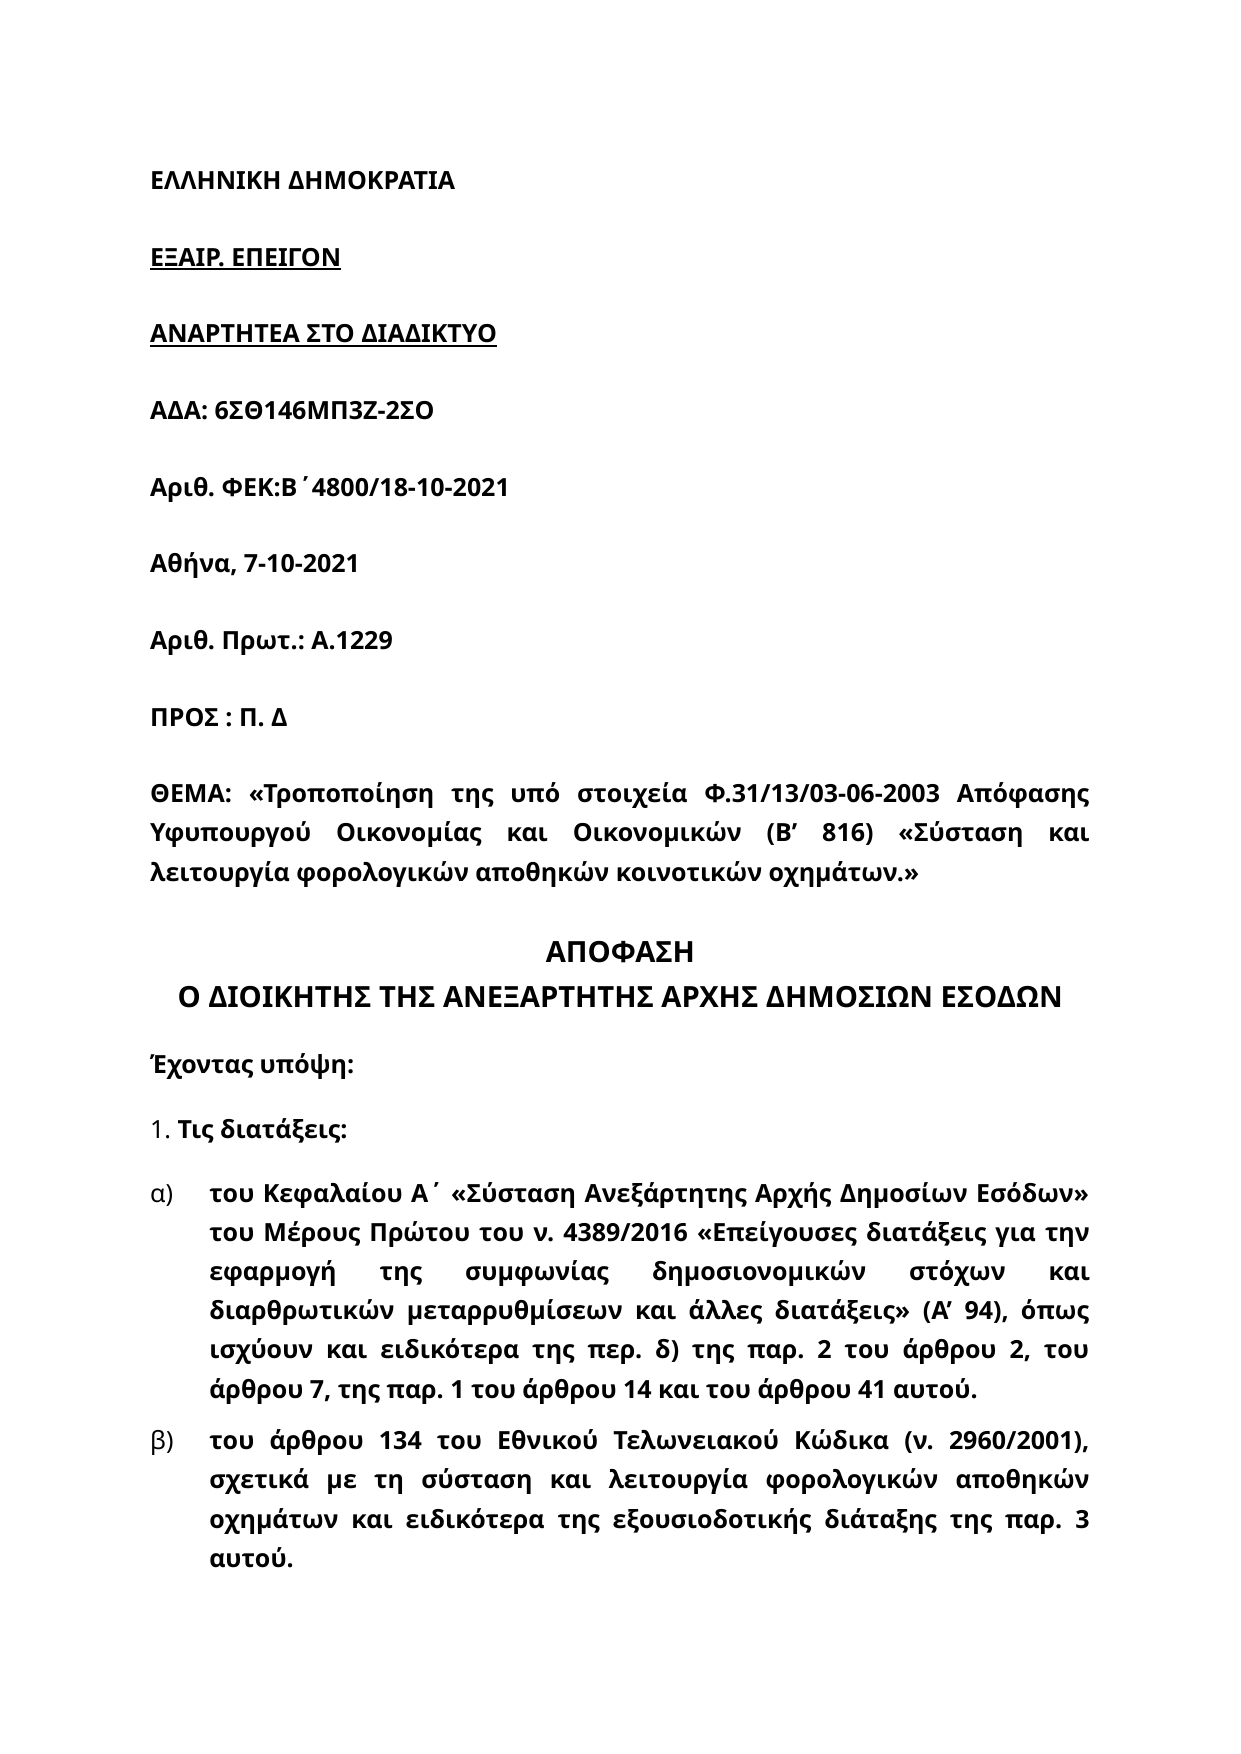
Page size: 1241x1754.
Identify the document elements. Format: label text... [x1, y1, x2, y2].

title ΑΝΑΡΤΗΤΕΑ ΣΤΟ ΔΙΑΔΙΚΤΥΟ [150, 316, 1090, 350]
title Αριθ. Πρωτ.: Α.1229 [150, 622, 1090, 657]
title Αριθ. ΦΕΚ:Β΄4800/18-10-2021 [150, 469, 1090, 503]
list β) του άρθρου 134 του Εθνικού Τελωνειακού Κώδικα (ν. 2960/2001), σχετικά με τη σύσταση και λειτουργία φορολογικών αποθηκών οχημάτων και ειδικότερα της εξουσιοδοτικής διάταξης της παρ. 3 αυτού. [150, 1423, 1090, 1574]
text ΑΠΟΦΑΣΗ Ο ΔΙΟΙΚΗΤΗΣ ΤΗΣ ΑΝΕΞΑΡΤΗΤΗΣ ΑΡΧΗΣ ΔΗΜΟΣΙΩΝ ΕΣΟΔΩΝ [150, 931, 1090, 1016]
title ΠΡΟΣ : Π. Δ [150, 699, 1090, 733]
title Αθήνα, 7-10-2021 [150, 546, 1090, 580]
text Έχοντας υπόψη: [150, 1047, 1090, 1081]
list α) του Κεφαλαίου Α΄ «Σύσταση Ανεξάρτητης Αρχής Δημοσίων Εσόδων» του Μέρους Πρώτου του ν. 4389/2016 «Επείγουσες διατάξεις για την εφαρμογή της συμφωνίας δημοσιονομικών στόχων και διαρθρωτικών μεταρρυθμίσεων και άλλες διατάξεις» (Α’ 94), όπως ισχύουν και ειδικότερα της περ. δ) της παρ. 2 του άρθρου 2, του άρθρου 7, της παρ. 1 του άρθρου 14 και του άρθρου 41 αυτού. [150, 1175, 1090, 1405]
title ΕΞΑΙΡ. ΕΠΕΙΓΟΝ [150, 239, 1090, 273]
title ΘΕΜΑ: «Τροποποίηση της υπό στοιχεία Φ.31/13/03-06-2003 Απόφασης Υφυπουργού Οικονομίας και Οικονομικών (Β’ 816) «Σύσταση και λειτουργία φορολογικών αποθηκών κοινοτικών οχημάτων.» [150, 776, 1090, 888]
title ΑΔΑ: 6ΣΘ146ΜΠ3Ζ-2ΣΟ [150, 392, 1090, 427]
text 1. Τις διατάξεις: [150, 1111, 1090, 1145]
title ΕΛΛΗΝΙΚΗ ΔΗΜΟΚΡΑΤΙΑ [150, 162, 1090, 197]
